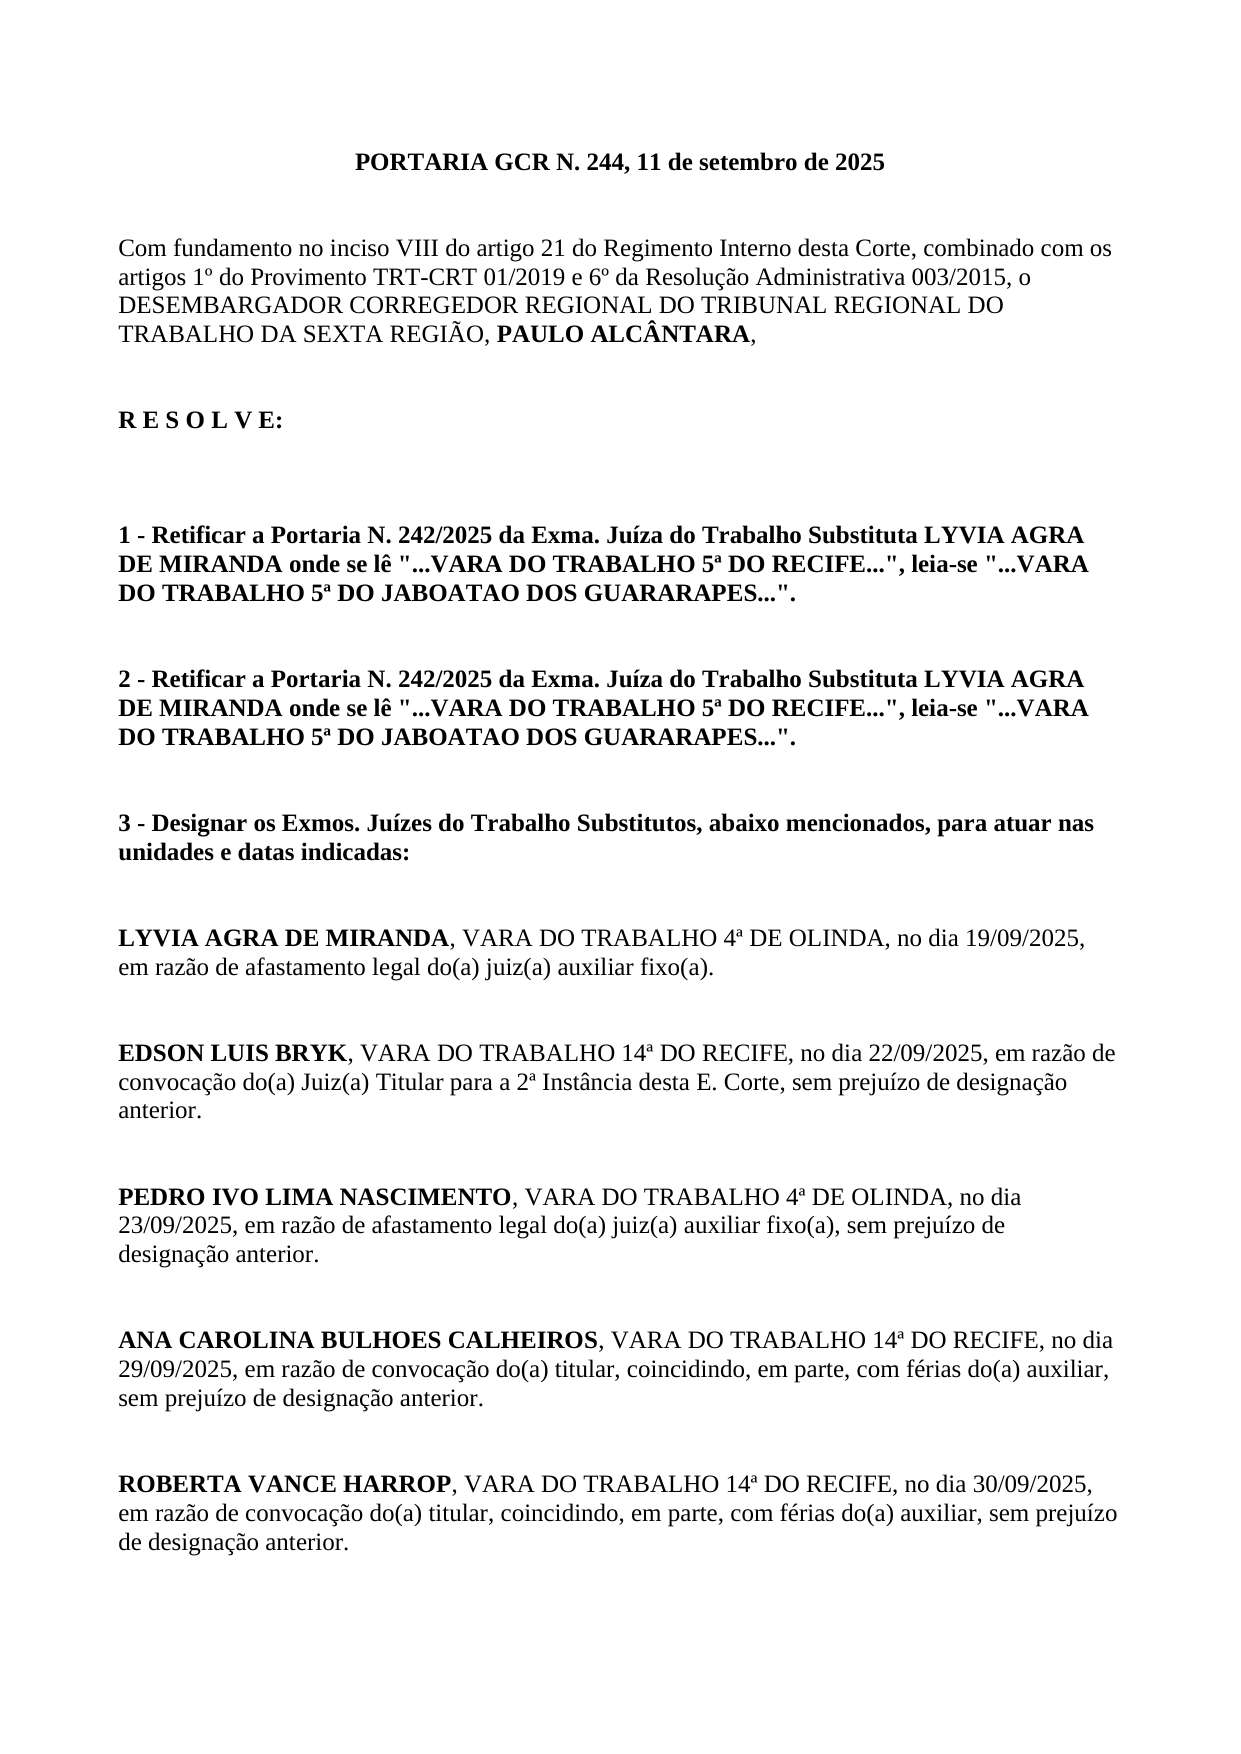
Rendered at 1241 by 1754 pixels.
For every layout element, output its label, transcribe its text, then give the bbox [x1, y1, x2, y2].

text PORTARIA GCR N. 244, 11 de setembro de 2025 [118, 147, 1122, 176]
text R E S O L V E: [118, 406, 1122, 434]
text ANA CAROLINA BULHOES CALHEIROS, VARA DO TRABALHO 14ª DO RECIFE, no dia 29/09/2025, em razão de convocação do(a) titular, coincidindo, em parte, com férias do(a) auxiliar, sem prejuízo de designação anterior. [118, 1326, 1122, 1412]
text ROBERTA VANCE HARROP, VARA DO TRABALHO 14ª DO RECIFE, no dia 30/09/2025, em razão de convocação do(a) titular, coincidindo, em parte, com férias do(a) auxiliar, sem prejuízo de designação anterior. [118, 1469, 1122, 1556]
text 1 - Retificar a Portaria N. 242/2025 da Exma. Juíza do Trabalho Substituta LYVIA AGRA DE MIRANDA onde se lê "...VARA DO TRABALHO 5ª DO RECIFE...", leia-se "...VARA DO TRABALHO 5ª DO JABOATAO DOS GUARARAPES...". [118, 521, 1122, 607]
text 2 - Retificar a Portaria N. 242/2025 da Exma. Juíza do Trabalho Substituta LYVIA AGRA DE MIRANDA onde se lê "...VARA DO TRABALHO 5ª DO RECIFE...", leia-se "...VARA DO TRABALHO 5ª DO JABOATAO DOS GUARARAPES...". [118, 664, 1122, 751]
text Com fundamento no inciso VIII do artigo 21 do Regimento Interno desta Corte, combinado com os artigos 1º do Provimento TRT-CRT 01/2019 e 6º da Resolução Administrativa 003/2015, o DESEMBARGADOR CORREGEDOR REGIONAL DO TRIBUNAL REGIONAL DO TRABALHO DA SEXTA REGIÃO, PAULO ALCÂNTARA, [118, 233, 1122, 348]
text EDSON LUIS BRYK, VARA DO TRABALHO 14ª DO RECIFE, no dia 22/09/2025, em razão de convocação do(a) Juiz(a) Titular para a 2ª Instância desta E. Corte, sem prejuízo de designação anterior. [118, 1038, 1122, 1124]
text 3 - Designar os Exmos. Juízes do Trabalho Substitutos, abaixo mencionados, para atuar nas unidades e datas indicadas: [118, 808, 1122, 866]
text PEDRO IVO LIMA NASCIMENTO, VARA DO TRABALHO 4ª DE OLINDA, no dia 23/09/2025, em razão de afastamento legal do(a) juiz(a) auxiliar fixo(a), sem prejuízo de designação anterior. [118, 1182, 1122, 1268]
text LYVIA AGRA DE MIRANDA, VARA DO TRABALHO 4ª DE OLINDA, no dia 19/09/2025, em razão de afastamento legal do(a) juiz(a) auxiliar fixo(a). [118, 923, 1122, 981]
